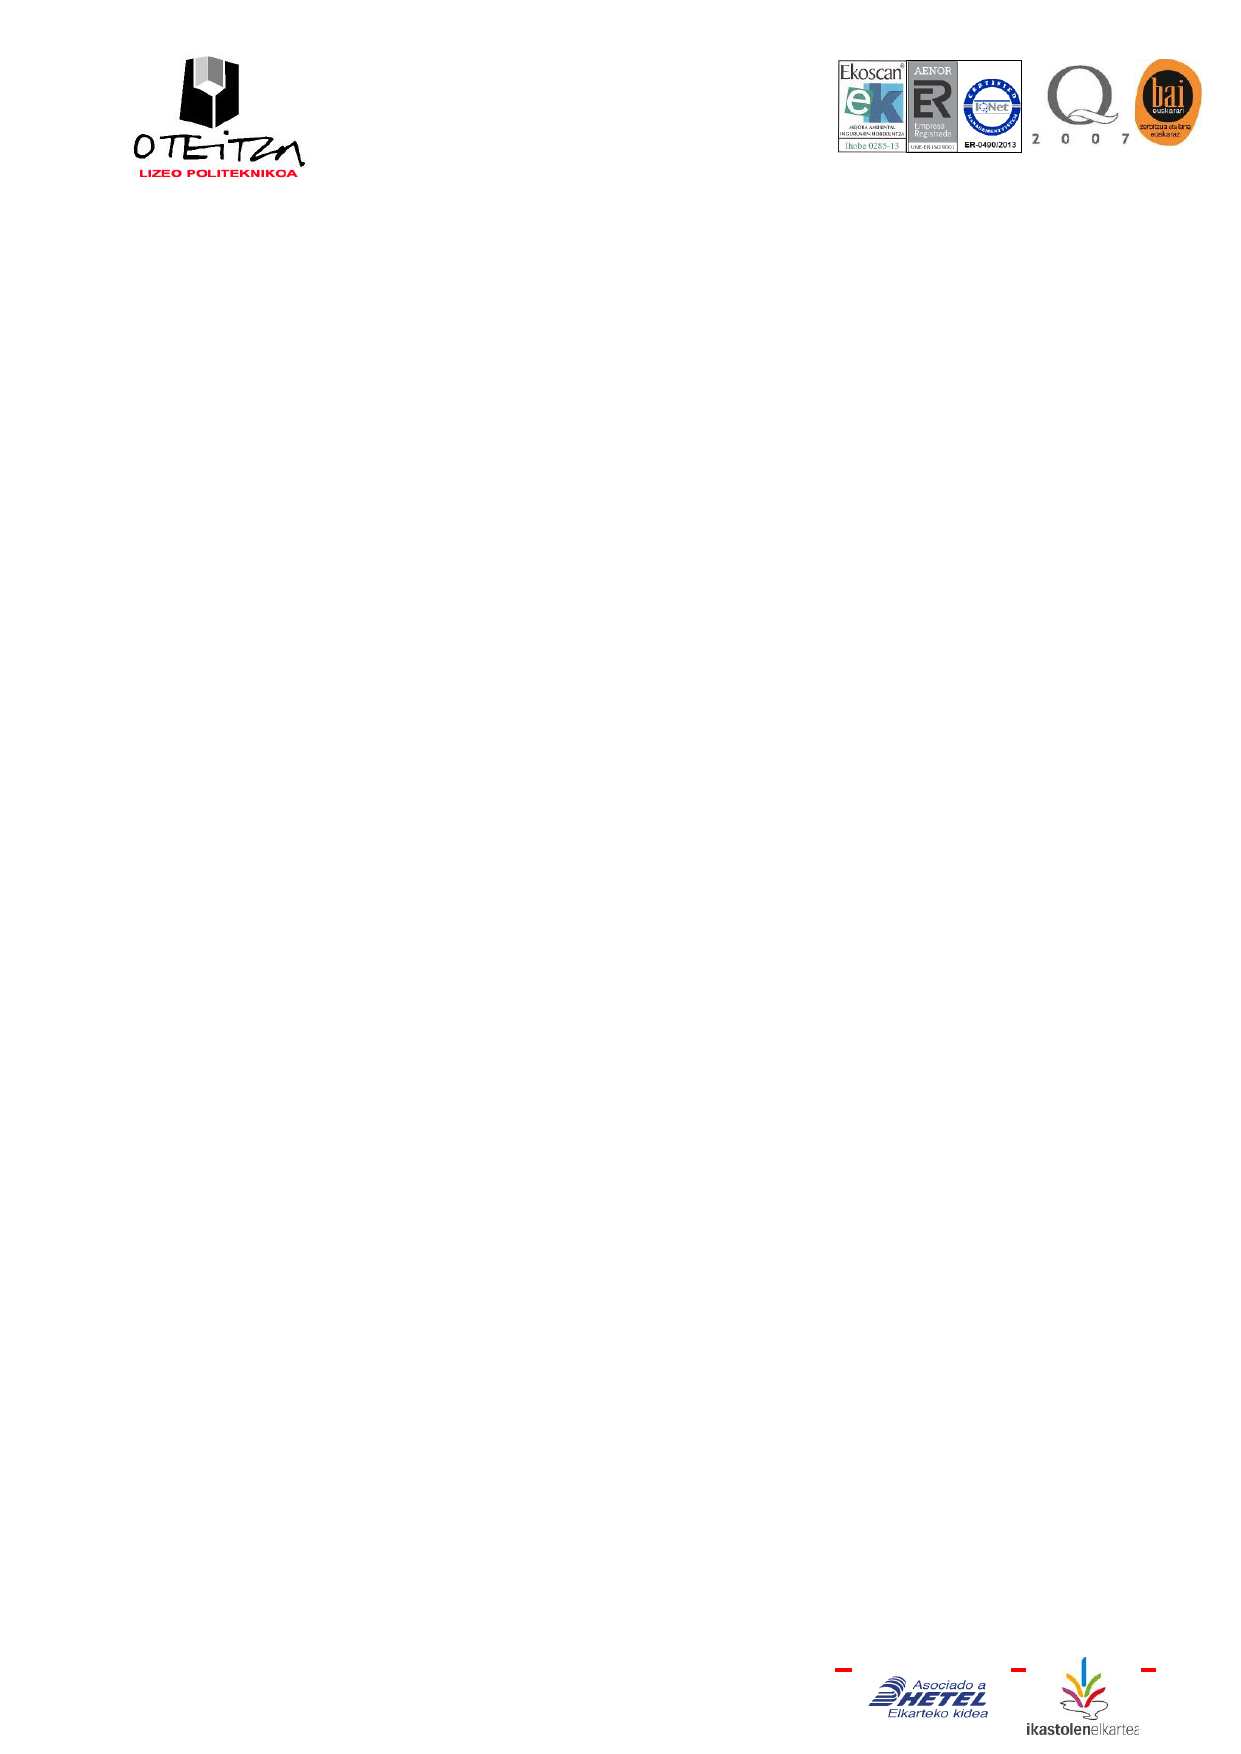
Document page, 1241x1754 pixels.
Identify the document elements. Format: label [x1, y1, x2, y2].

picture [854, 1657, 1010, 1739]
picture [1031, 63, 1130, 146]
picture [837, 60, 1021, 153]
picture [1027, 1657, 1139, 1735]
picture [99, 32, 332, 186]
picture [1134, 59, 1202, 146]
